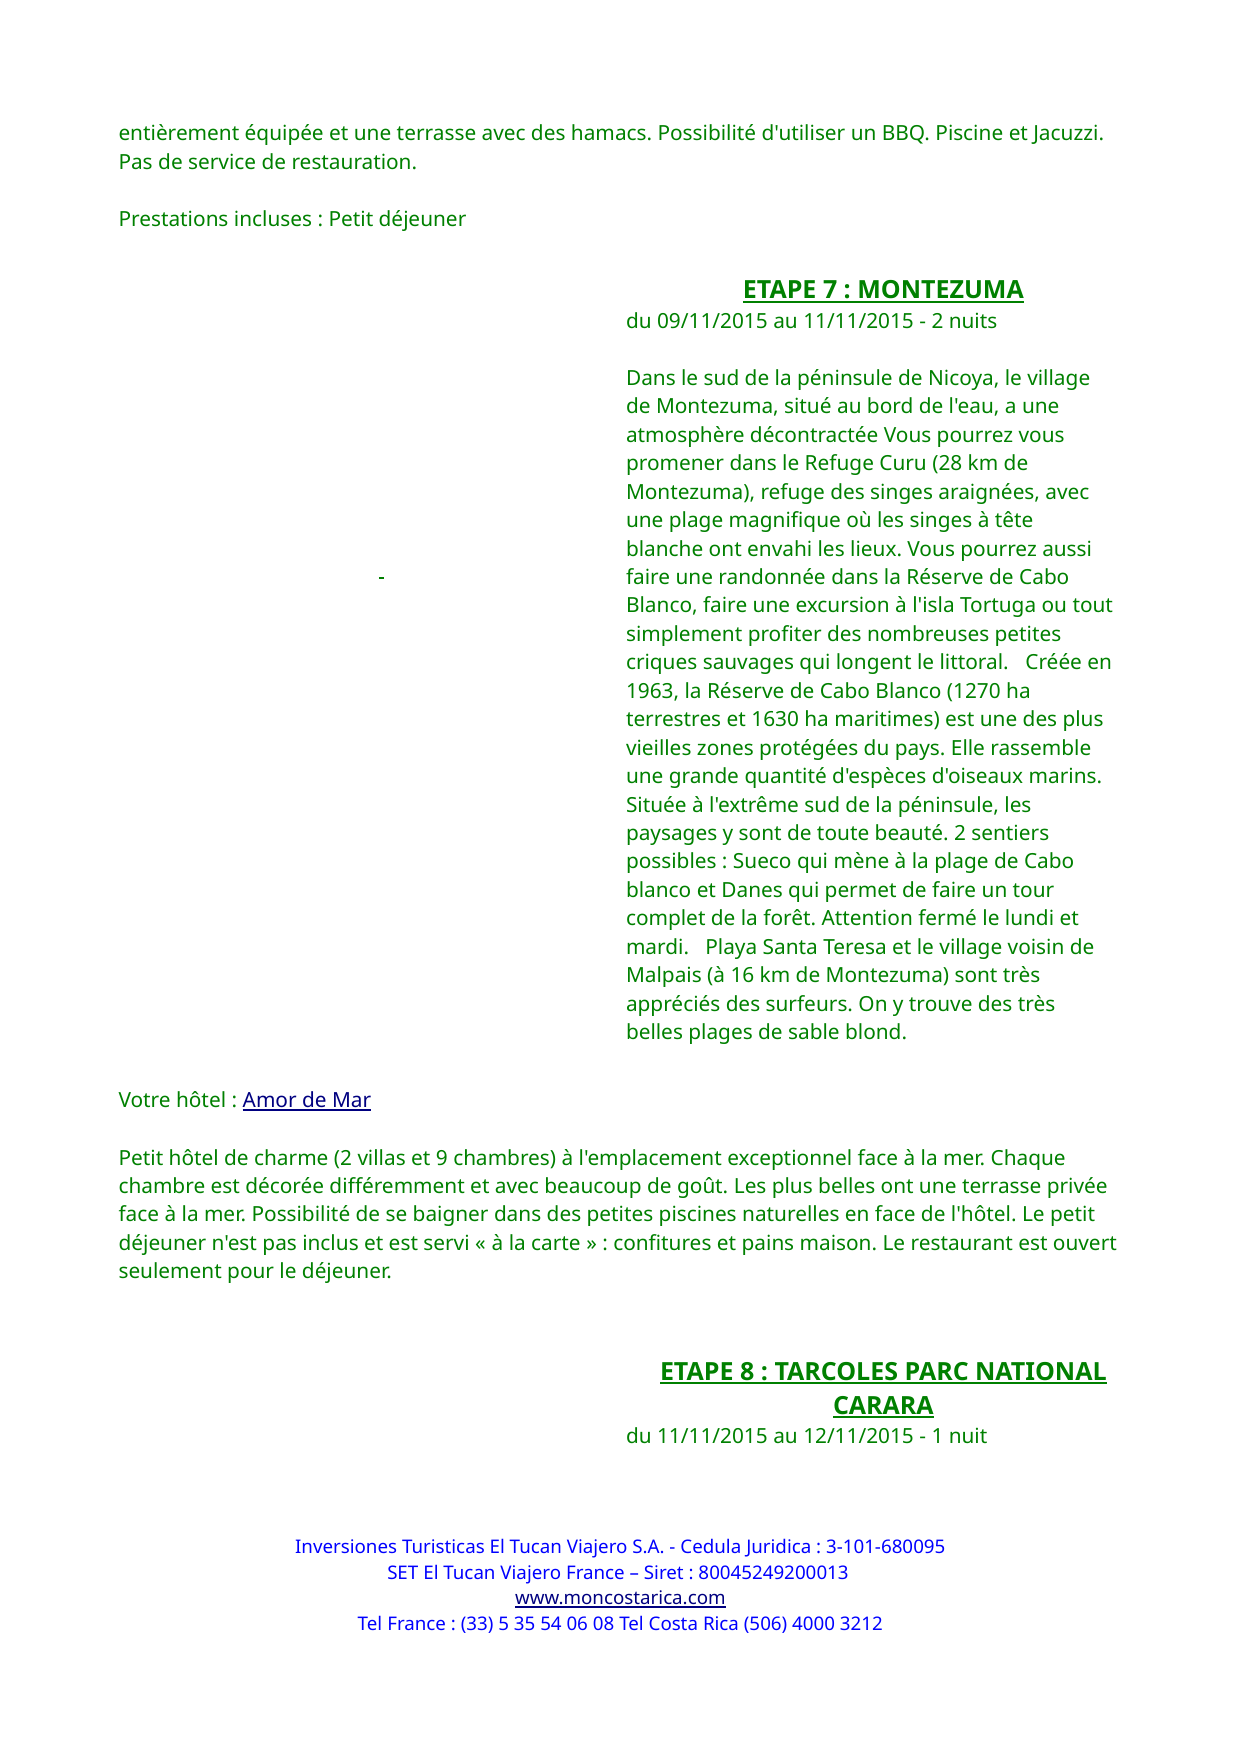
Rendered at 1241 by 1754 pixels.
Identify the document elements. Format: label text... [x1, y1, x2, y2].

table_header ETAPE 7 : MONTEZUMA du 09/11/2015 au 11/11/2015 - 2 nuits Dans le sud de la péninsule de Nicoya, le village de Montezuma, situé au bord de l'eau, a une atmosphère décontractée Vous pourrez vous promener dans le Refuge Curu (28 km de Montezuma), refuge des singes araignées, avec une plage magnifique où les singes à tête blanche ont envahi les lieux. Vous pourrez aussi faire une randonnée dans la Réserve de Cabo Blanco, faire une excursion à l'isla Tortuga ou tout simplement profiter des nombreuses petites criques sauvages qui longent le littoral. Créée en 1963, la Réserve de Cabo Blanco (1270 ha terrestres et 1630 ha maritimes) est une des plus vieilles zones protégées du pays. Elle rassemble une grande quantité d'espèces d'oiseaux marins. Située à l'extrême sud de la péninsule, les paysages y sont de toute beauté. 2 sentiers possibles : Sueco qui mène à la plage de Cabo blanco et Danes qui permet de faire un tour complet de la forêt. Attention fermé le lundi et mardi. Playa Santa Teresa et le village voisin de Malpais (à 16 km de Montezuma) sont très appréciés des surfeurs. On y trouve des très belles plages de sable blond. [620, 266, 1122, 1051]
text Petit hôtel de charme (2 villas et 9 chambres) à l'emplacement exceptionnel face à la mer. Chaque chambre est décorée différemment et avec beaucoup de goût. Les plus belles ont une terrasse privée face à la mer. Possibilité de se baigner dans des petites piscines naturelles en face de l'hôtel. Le petit déjeuner n'est pas inclus et est servi « à la carte » : confitures et pains maison. Le restaurant est ouvert seulement pour le déjeuner. [118, 1143, 1122, 1285]
text Prestations incluses : Petit déjeuner [118, 204, 1122, 232]
table_header ETAPE 8 : TARCOLES PARC NATIONAL CARARA du 11/11/2015 au 12/11/2015 - 1 nuit [620, 1348, 1122, 1484]
text Votre hôtel : Amor de Mar [118, 1085, 1122, 1114]
text entièrement équipée et une terrasse avec des hamacs. Possibilité d'utiliser un BBQ. Piscine et Jacuzzi. Pas de service de restauration. [118, 118, 1122, 175]
table_header [118, 266, 620, 1051]
table_header [118, 1348, 620, 1484]
